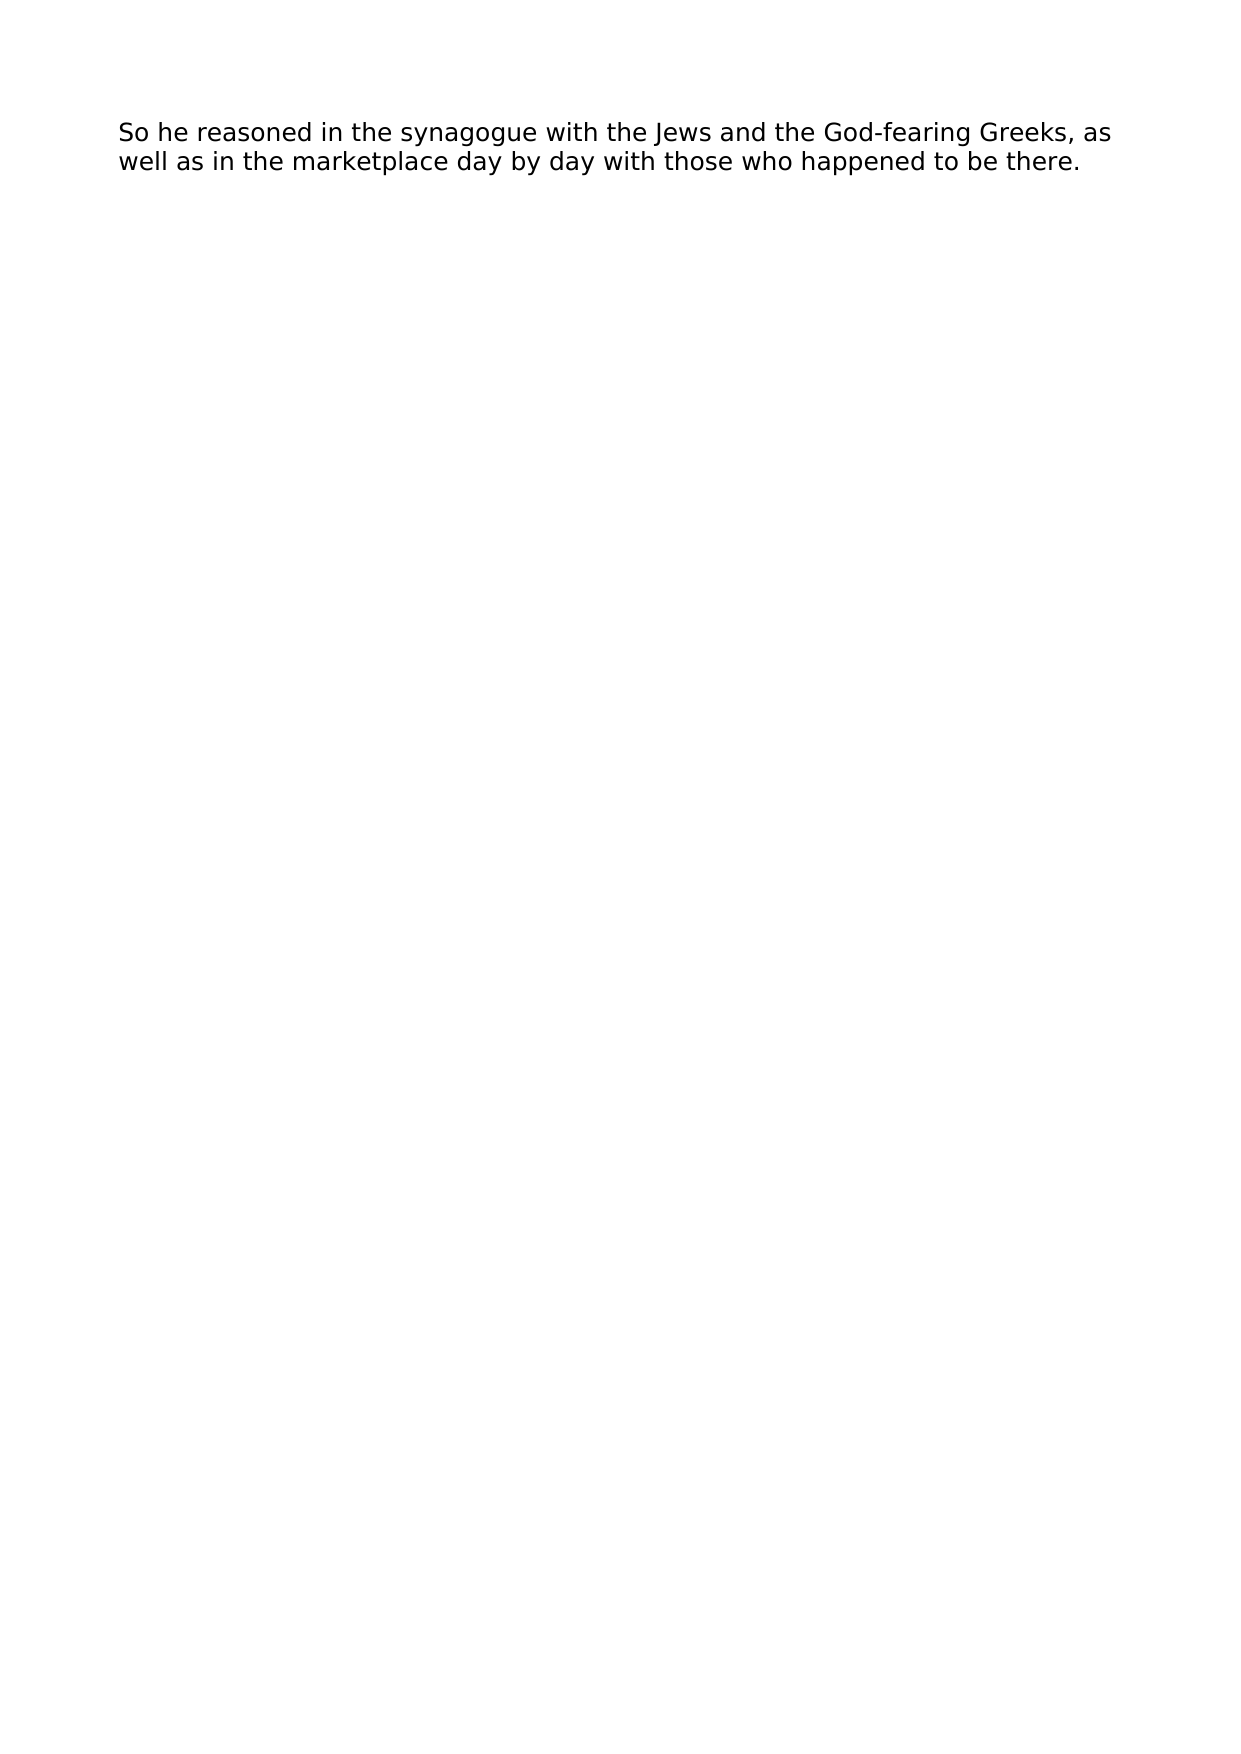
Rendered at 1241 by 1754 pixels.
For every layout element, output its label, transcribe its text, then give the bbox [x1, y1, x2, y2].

text So he reasoned in the synagogue with the Jews and the God-fearing Greeks, as well as in the marketplace day by day with those who happened to be there. [118, 118, 1122, 176]
